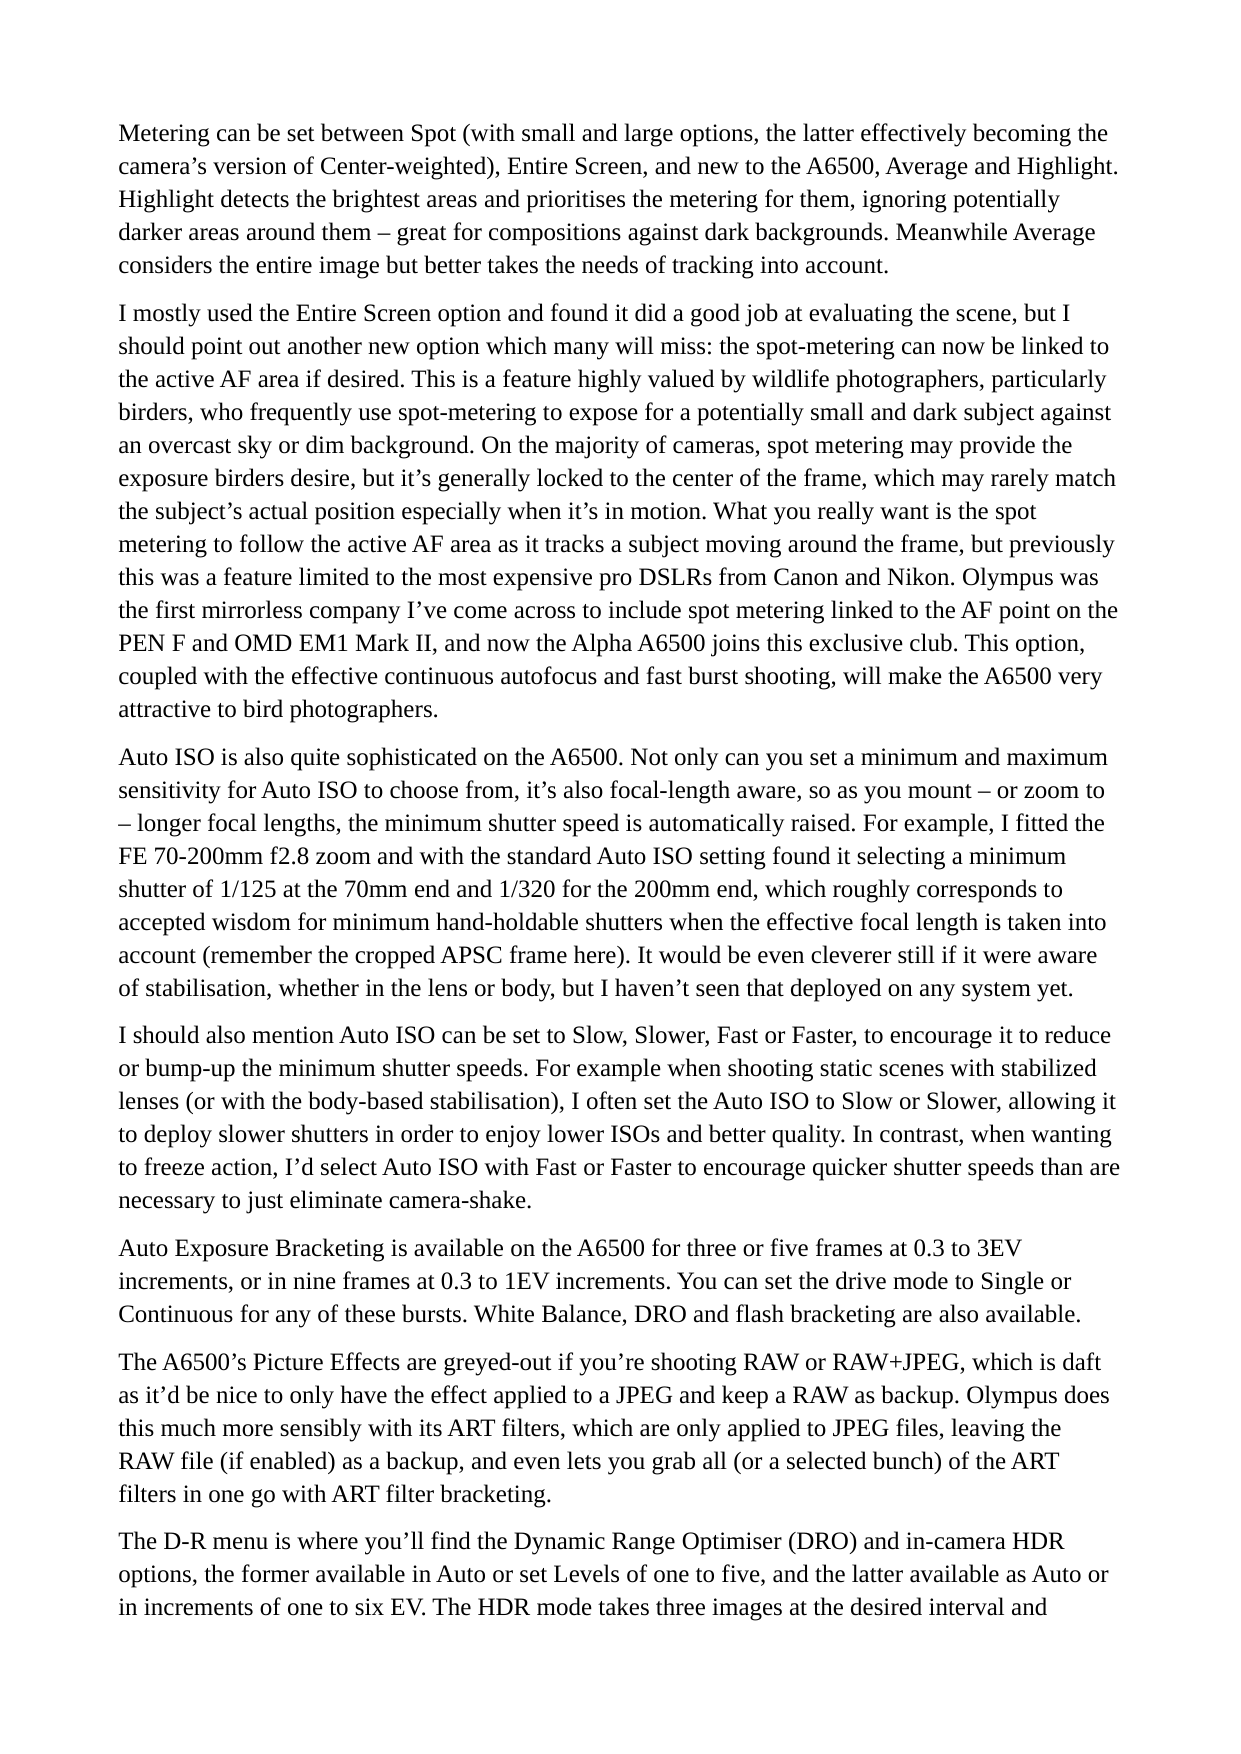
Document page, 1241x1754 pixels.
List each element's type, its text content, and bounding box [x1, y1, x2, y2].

text Auto Exposure Bracketing is available on the A6500 for three or five frames at 0.3 to 3EV increments, or in nine frames at 0.3 to 1EV increments. You can set the drive mode to Single or Continuous for any of these bursts. White Balance, DRO and flash bracketing are also available. [118, 1233, 1122, 1328]
text Auto ISO is also quite sophisticated on the A6500. Not only can you set a minimum and maximum sensitivity for Auto ISO to choose from, it’s also focal-length aware, so as you mount – or zoom to – longer focal lengths, the minimum shutter speed is automatically raised. For example, I fitted the FE 70-200mm f2.8 zoom and with the standard Auto ISO setting found it selecting a minimum shutter of 1/125 at the 70mm end and 1/320 for the 200mm end, which roughly corresponds to accepted wisdom for minimum hand-holdable shutters when the effective focal length is taken into account (remember the cropped APSC frame here). It would be even cleverer still if it were aware of stabilisation, whether in the lens or body, but I haven’t seen that deployed on any system yet. [118, 742, 1122, 1002]
text Metering can be set between Spot (with small and large options, the latter effectively becoming the camera’s version of Center-weighted), Entire Screen, and new to the A6500, Average and Highlight. Highlight detects the brightest areas and prioritises the metering for them, ignoring potentially darker areas around them – great for compositions against dark backgrounds. Meanwhile Average considers the entire image but better takes the needs of tracking into account. [118, 118, 1122, 279]
text The A6500’s Picture Effects are greyed-out if you’re shooting RAW or RAW+JPEG, which is daft as it’d be nice to only have the effect applied to a JPEG and keep a RAW as backup. Olympus does this much more sensibly with its ART filters, which are only applied to JPEG files, leaving the RAW file (if enabled) as a backup, and even lets you grab all (or a selected bunch) of the ART filters in one go with ART filter bracketing. [118, 1347, 1122, 1508]
text I should also mention Auto ISO can be set to Slow, Slower, Fast or Faster, to encourage it to reduce or bump-up the minimum shutter speeds. For example when shooting static scenes with stabilized lenses (or with the body-based stabilisation), I often set the Auto ISO to Slow or Slower, allowing it to deploy slower shutters in order to enjoy lower ISOs and better quality. In contrast, when wanting to freeze action, I’d select Auto ISO with Fast or Faster to encourage quicker shutter speeds than are necessary to just eliminate camera-shake. [118, 1020, 1122, 1214]
text I mostly used the Entire Screen option and found it did a good job at evaluating the scene, but I should point out another new option which many will miss: the spot-metering can now be linked to the active AF area if desired. This is a feature highly valued by wildlife photographers, particularly birders, who frequently use spot-metering to expose for a potentially small and dark subject against an overcast sky or dim background. On the majority of cameras, spot metering may provide the exposure birders desire, but it’s generally locked to the center of the frame, which may rarely match the subject’s actual position especially when it’s in motion. What you really want is the spot metering to follow the active AF area as it tracks a subject moving around the frame, but previously this was a feature limited to the most expensive pro DSLRs from Canon and Nikon. Olympus was the first mirrorless company I’ve come across to include spot metering linked to the AF point on the PEN F and OMD EM1 Mark II, and now the Alpha A6500 joins this exclusive club. This option, coupled with the effective continuous autofocus and fast burst shooting, will make the A6500 very attractive to bird photographers. [118, 298, 1122, 723]
text The D-R menu is where you’ll find the Dynamic Range Optimiser (DRO) and in-camera HDR options, the former available in Auto or set Levels of one to five, and the latter available as Auto or in increments of one to six EV. The HDR mode takes three images at the desired interval and [118, 1526, 1122, 1621]
